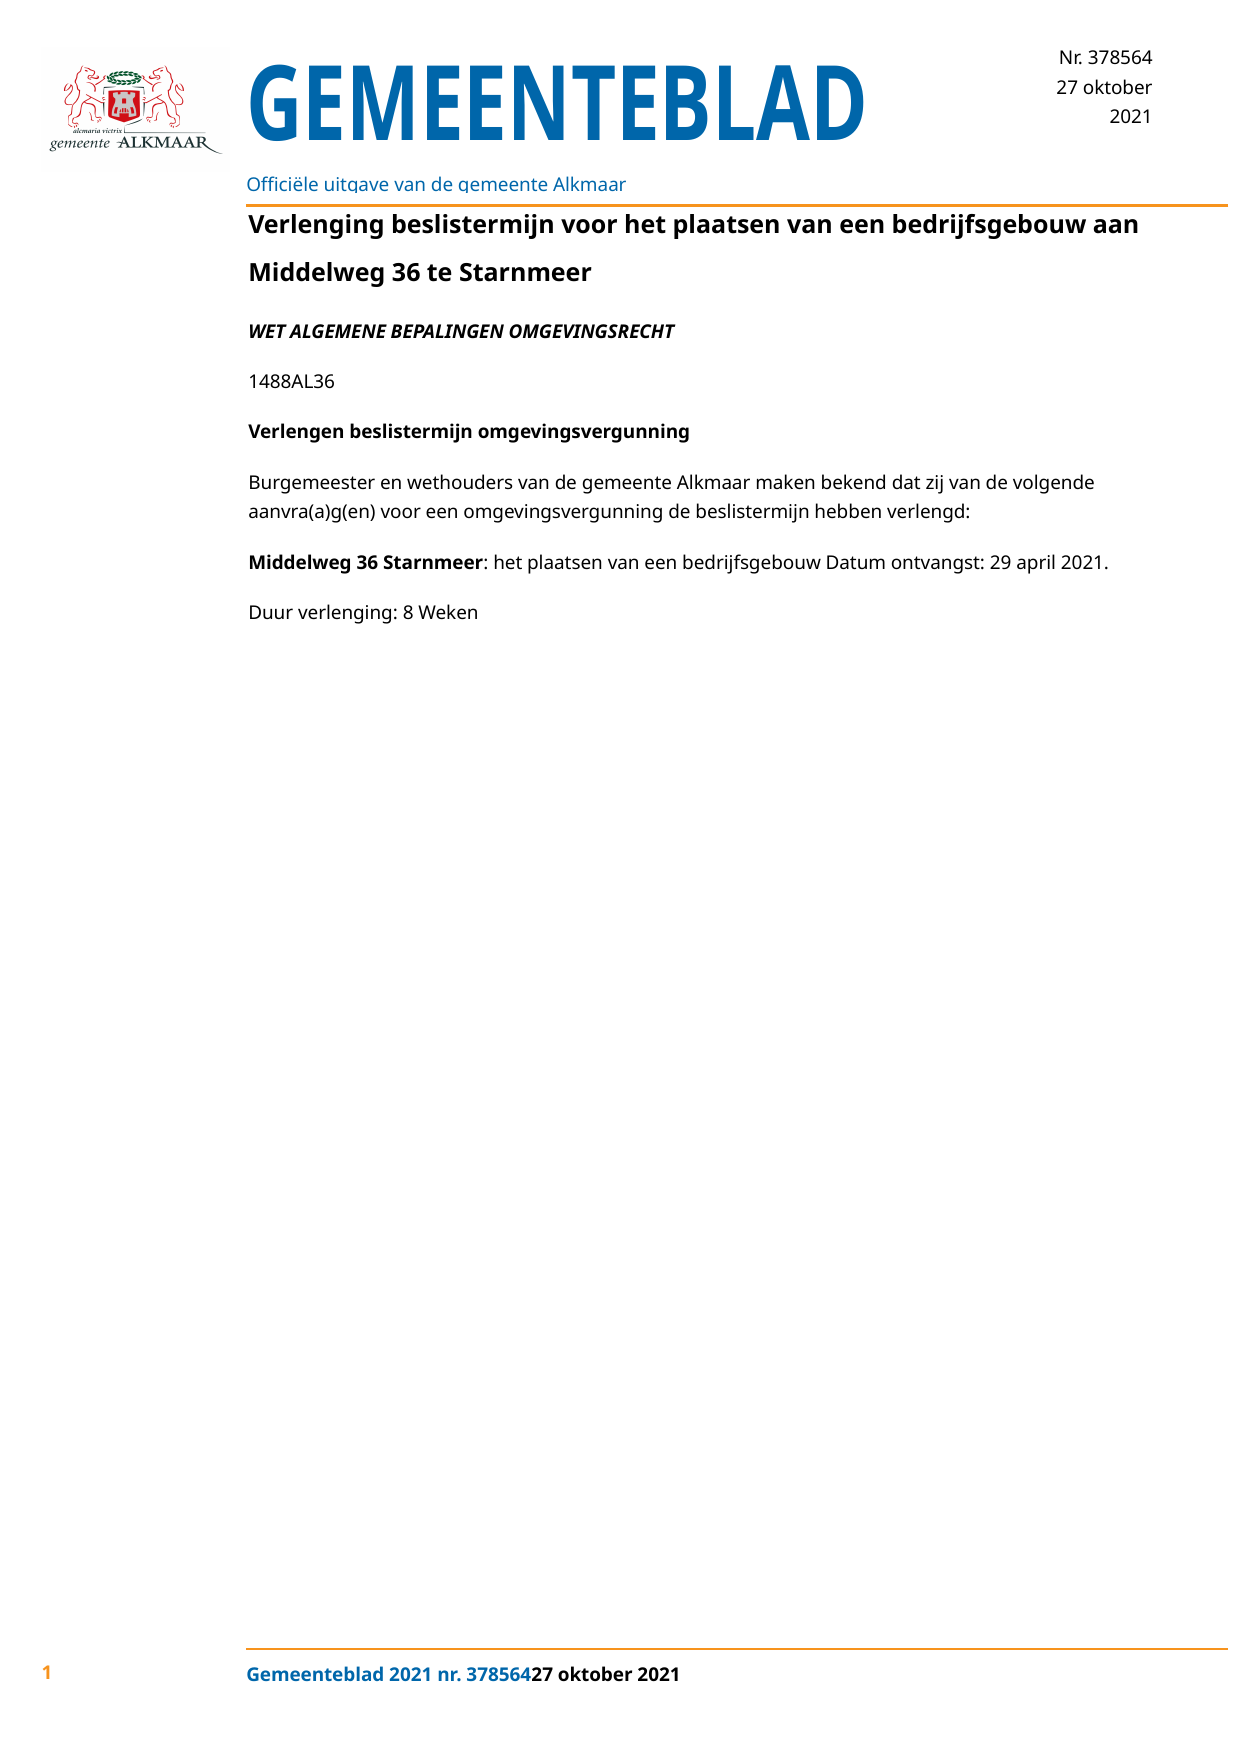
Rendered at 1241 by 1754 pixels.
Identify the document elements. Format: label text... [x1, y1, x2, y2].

text WET ALGEMENE BEPALINGEN OMGEVINGSRECHT [248, 318, 1152, 344]
text Burgemeester en wethouders van de gemeente Alkmaar maken bekend dat zij van de volgende aanvra(a)g(en) voor een omgevingsvergunning de beslistermijn hebben verlengd: [248, 469, 1152, 524]
text Middelweg 36 Starnmeer: het plaatsen van een bedrijfsgebouw Datum ontvangst: 29 april 2021. [248, 549, 1152, 575]
text Duur verlenging: 8 Weken [248, 599, 1152, 625]
text Verlenging beslistermijn voor het plaatsen van een bedrijfsgebouw aan Middelweg 36 te Starnmeer [248, 207, 1152, 288]
text 1488AL36 [248, 368, 1152, 394]
picture [41, 47, 231, 172]
text Verlengen beslistermijn omgevingsvergunning [248, 419, 1152, 444]
